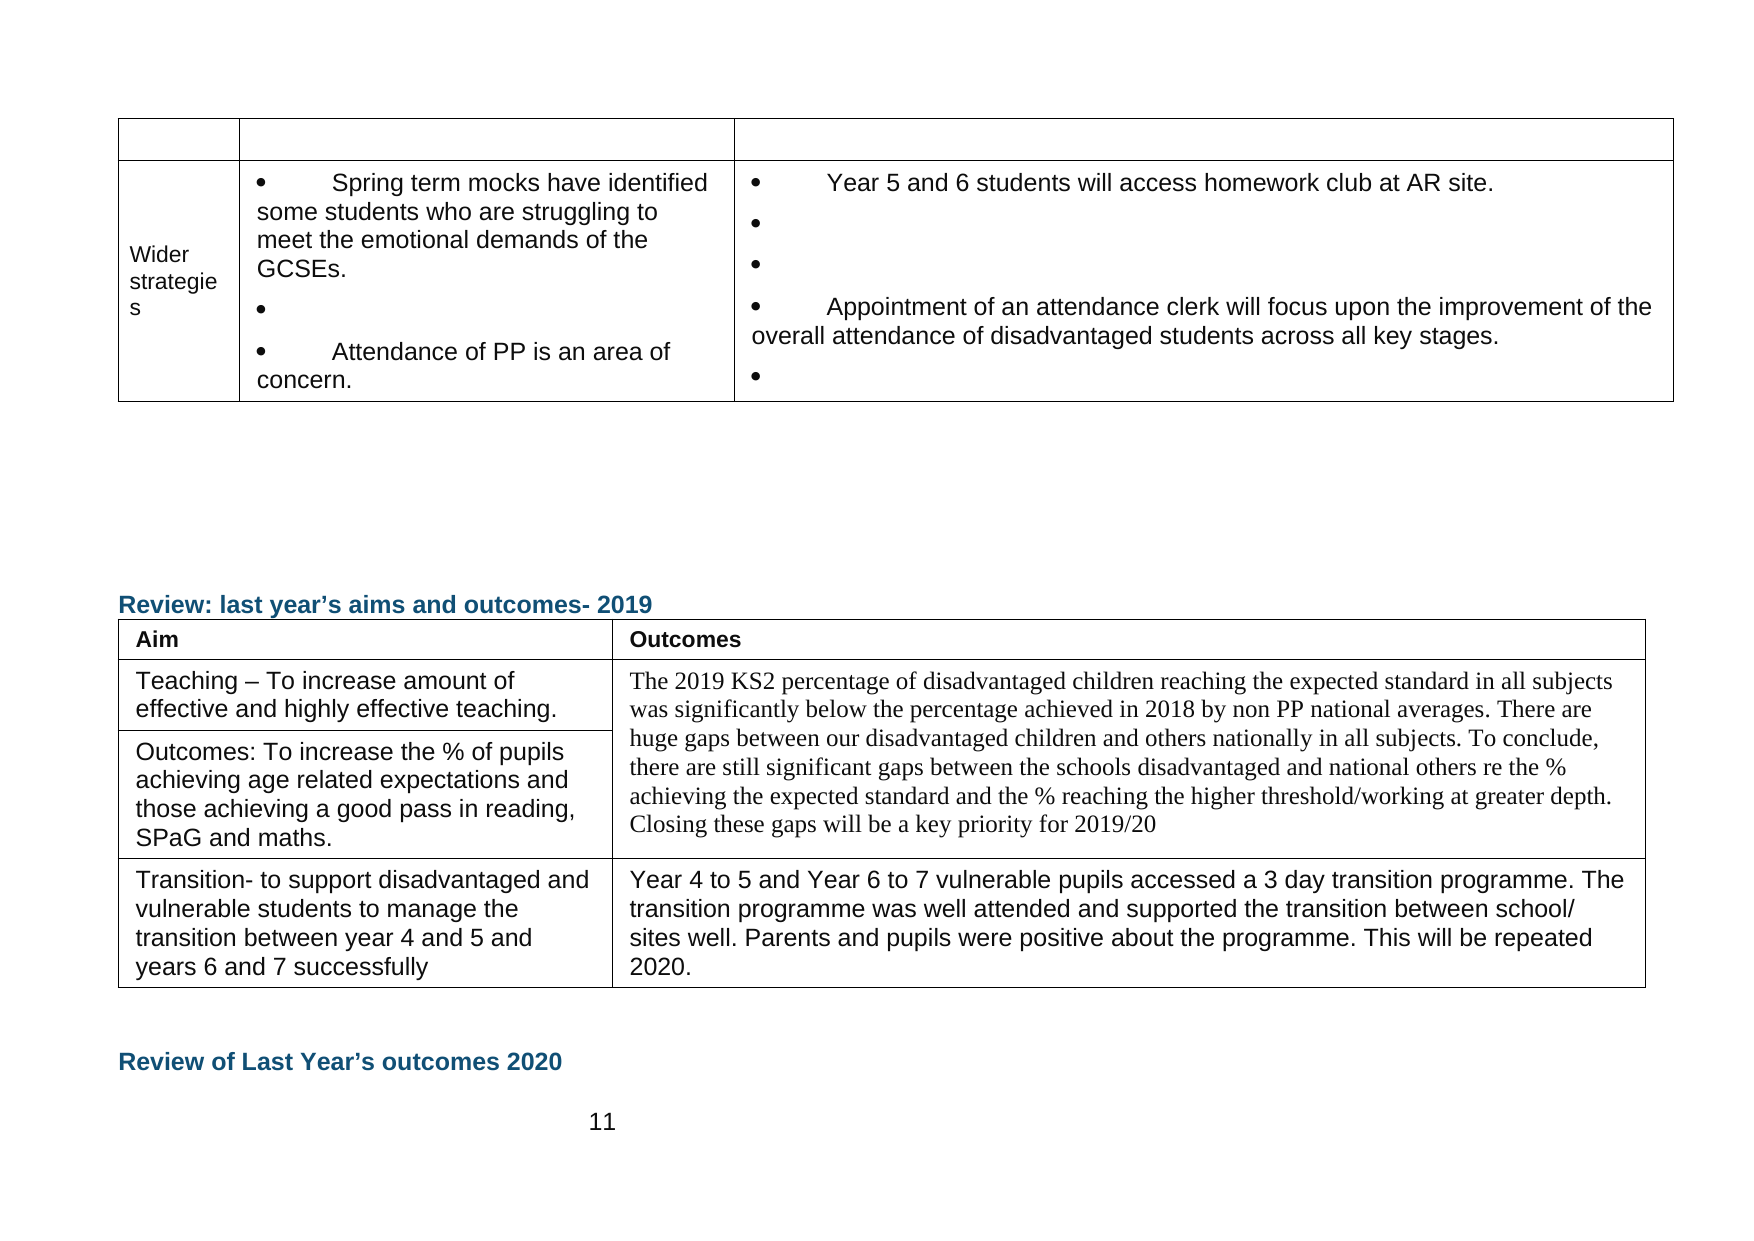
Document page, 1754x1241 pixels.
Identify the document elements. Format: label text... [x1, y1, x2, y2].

table_cell Wider strategies [119, 161, 239, 401]
table_header Aim [119, 620, 612, 658]
table_cell Outcomes: To increase the % of pupils achieving age related expectations and those achieving a good pass in reading, SPaG and maths. [119, 731, 612, 858]
table_header Outcomes [613, 620, 1645, 658]
table_cell Year 4 to 5 and Year 6 to 7 vulnerable pupils accessed a 3 day transition programme. The transition programme was well attended and supported the transition between school/ sites well. Parents and pupils were positive about the programme. This will be repeated 2020. [613, 859, 1645, 987]
table_cell The 2019 KS2 percentage of disadvantaged children reaching the expected standard in all subjects was significantly below the percentage achieved in 2018 by non PP national averages. There are huge gaps between our disadvantaged children and others nationally in all subjects. To conclude, there are still significant gaps between the schools disadvantaged and national others re the % achieving the expected standard and the % reaching the higher threshold/working at greater depth. Closing these gaps will be a key priority for 2019/20 [613, 660, 1645, 858]
table_cell [119, 119, 239, 160]
table_cell Teaching – To increase amount of effective and highly effective teaching. [119, 660, 612, 729]
subtitle Review: last year’s aims and outcomes- 2019 [118, 590, 1636, 618]
table_cell Year 5 and 6 students will access homework club at AR site. Appointment of an attendance clerk will focus upon the improvement of the overall attendance of disadvantaged students across all key stages. [735, 161, 1673, 401]
text Review of Last Year’s outcomes 2020 [118, 1047, 1636, 1076]
table_cell Transition- to support disadvantaged and vulnerable students to manage the transition between year 4 and 5 and years 6 and 7 successfully [119, 859, 612, 987]
table_cell [735, 119, 1673, 160]
table_cell [240, 119, 734, 160]
table_cell Spring term mocks have identified some students who are struggling to meet the emotional demands of the GCSEs. Attendance of PP is an area of concern. [240, 161, 734, 401]
